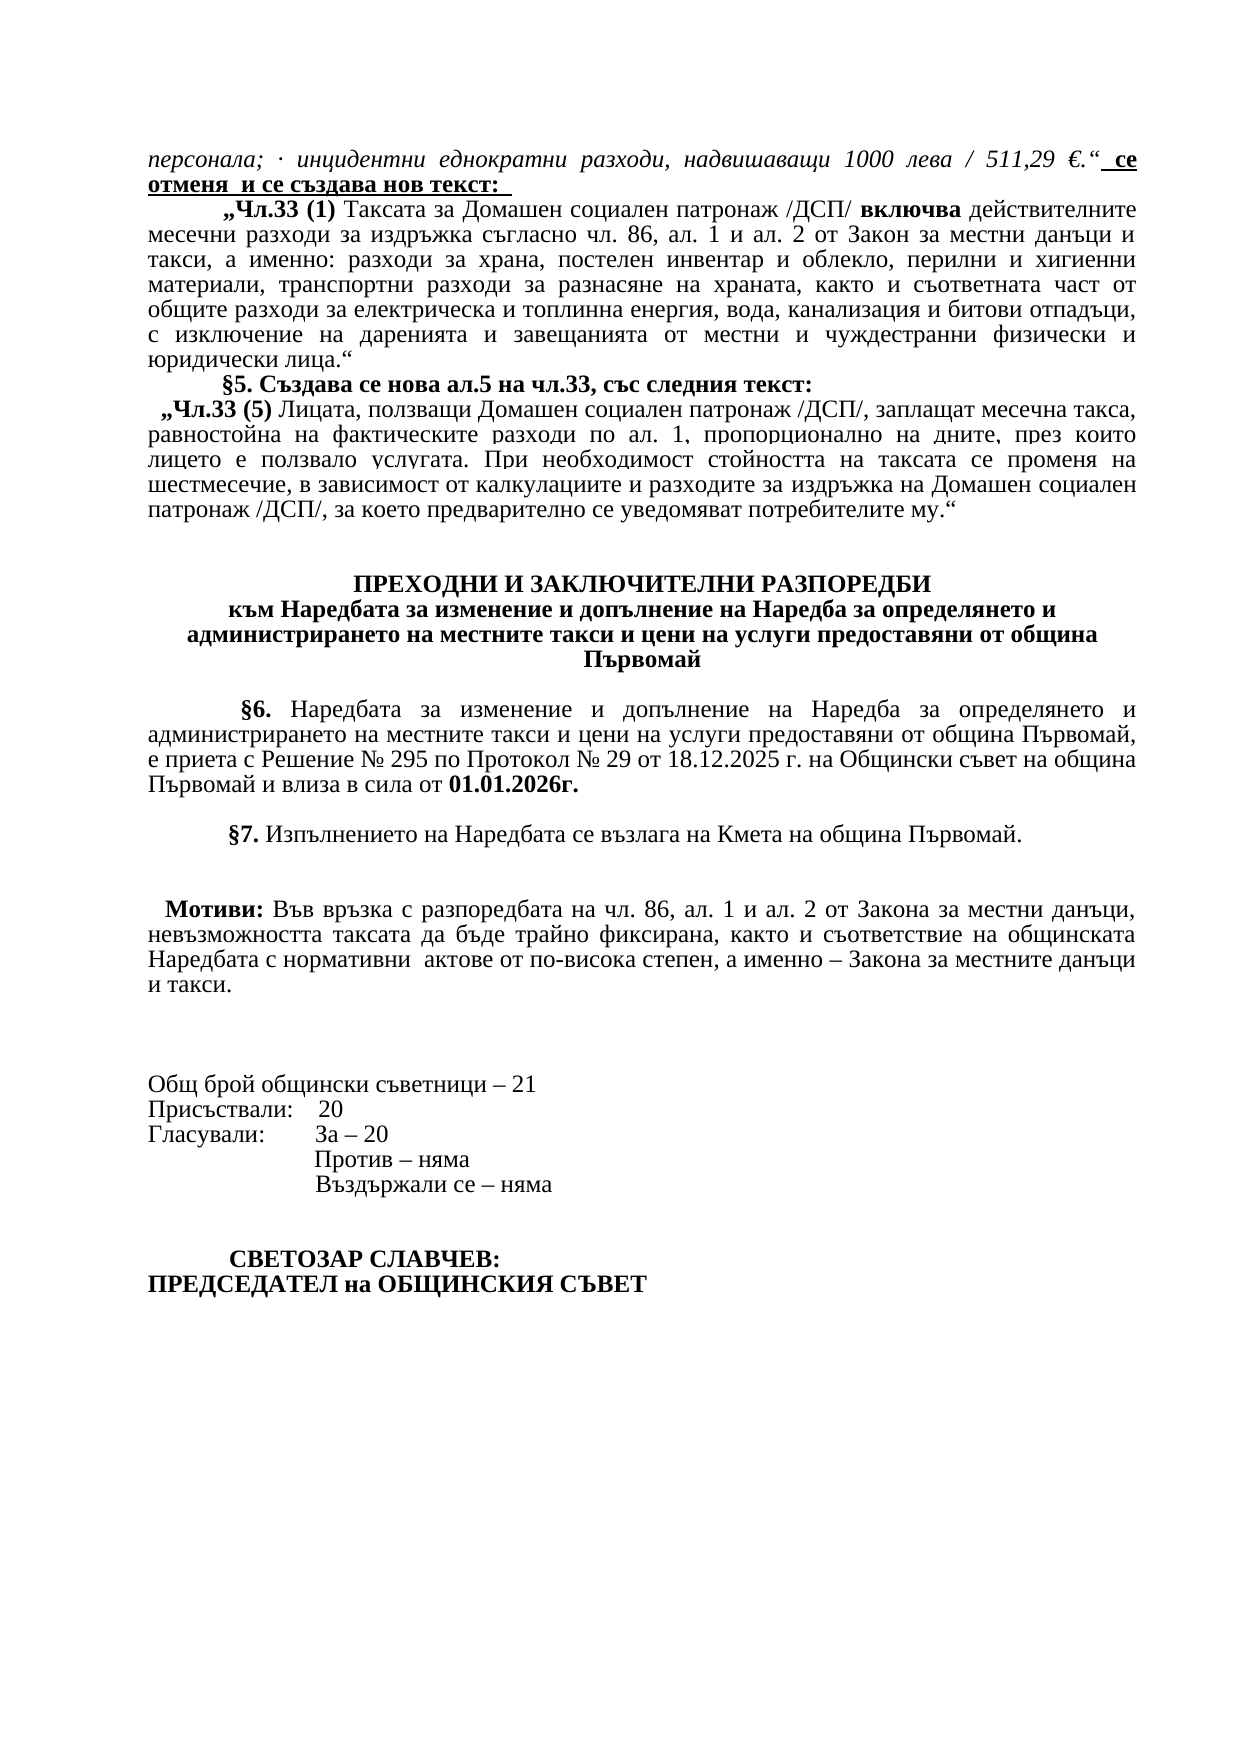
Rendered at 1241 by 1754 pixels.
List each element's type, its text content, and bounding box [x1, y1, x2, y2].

text ПРЕХОДНИ И ЗАКЛЮЧИТЕЛНИ РАЗПОРЕДБИ [148, 573, 1137, 598]
text §5. Създава се нова ал.5 на чл.33, със следния текст: [148, 373, 1137, 398]
text Мотиви: Във връзка с разпоредбата на чл. 86, ал. 1 и ал. 2 от Закона за местни данъци, невъзможността таксата да бъде трайно фиксирана, както и съответствие на общинската Наредбата с нормативни актове от по-висока степен, а именно – Закона за местните данъци и такси. [148, 898, 1137, 998]
text §6. Наредбата за изменение и допълнение на Наредба за определянето и администрирането на местните такси и цени на услуги предоставяни от община Първомай, е приета с Решение № 295 по Протокол № 29 от 18.12.2025 г. на Общински съвет на община Първомай и влиза в сила от 01.01.2026г. [148, 698, 1137, 798]
text персонала; · инцидентни еднократни разходи, надвишаващи 1000 лева / 511,29 €.“ се отменя и се създава нов текст: [148, 148, 1137, 198]
text ПРЕДСЕДАТЕЛ на ОБЩИНСКИЯ СЪВЕТ [148, 1273, 1137, 1298]
text „Чл.33 (1) Таксата за Домашен социален патронаж /ДСП/ включва действителните месечни разходи за издръжка съгласно чл. 86, ал. 1 и ал. 2 от Закон за местни данъци и такси, а именно: разходи за храна, постелен инвентар и облекло, перилни и хигиенни материали, транспортни разходи за разнасяне на храната, както и съответната част от общите разходи за електрическа и топлинна енергия, вода, канализация и битови отпадъци, с изключение на даренията и завещанията от местни и чуждестранни физически и юридически лица.“ [148, 198, 1137, 373]
text Гласували: За – 20 [148, 1123, 1137, 1148]
text Против – няма [148, 1148, 1137, 1173]
text Въздържали се – няма [148, 1173, 1137, 1198]
text Общ брой общински съветници – 21 [148, 1073, 1137, 1098]
text §7. Изпълнението на Наредбата се възлага на Кмета на община Първомай. [148, 823, 1137, 848]
text СВЕТОЗАР СЛАВЧЕВ: [148, 1248, 1137, 1273]
text „Чл.33 (5) Лицата, ползващи Домашен социален патронаж /ДСП/, заплащат месечна такса, равностойна на фактическите разходи по ал. 1, пропорционално на дните, през които лицето е ползвало услугата. При необходимост стойността на таксата се променя на шестмесечие, в зависимост от калкулациите и разходите за издръжка на Домашен социален патронаж /ДСП/, за което предварително се уведомяват потребителите му.“ [148, 398, 1137, 523]
text Присъствали: 20 [148, 1098, 1137, 1123]
text към Наредбата за изменение и допълнение на Наредба за определянето и администрирането на местните такси и цени на услуги предоставяни от община Първомай [148, 598, 1137, 673]
